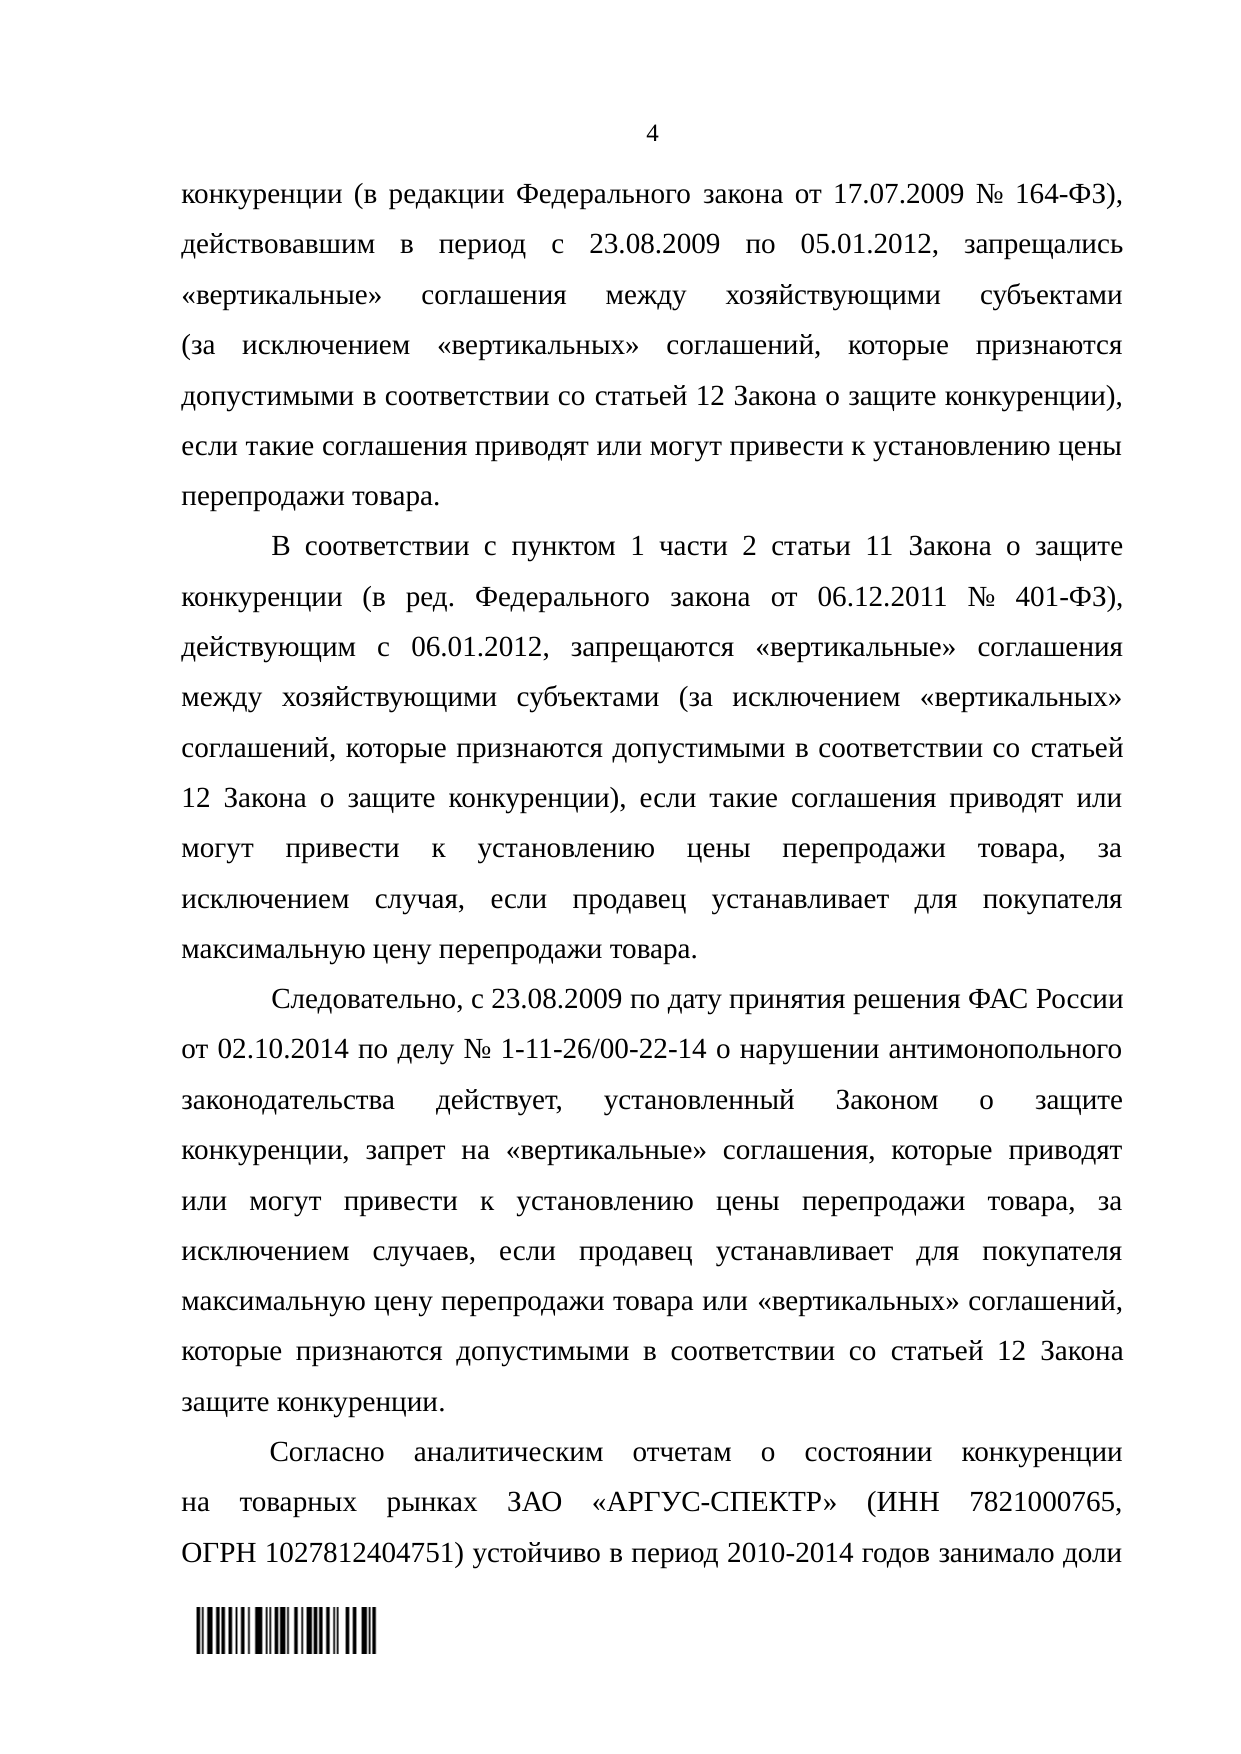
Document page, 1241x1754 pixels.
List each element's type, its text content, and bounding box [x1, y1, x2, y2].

text Следовательно, с 23.08.2009 по дату принятия решения ФАС России от 02.10.2014 по делу № 1-11-26/00-22-14 о нарушении антимонопольного законодательства действует, установленный Законом о защите конкуренции, запрет на «вертикальные» соглашения, которые приводят или могут привести к установлению цены перепродажи товара, за исключением случаев, если продавец устанавливает для покупателя максимальную цену перепродажи товара или «вертикальных» соглашений, которые признаются допустимыми в соответствии со статьей 12 Закона защите конкуренции. [181, 981, 1123, 1417]
text Согласно аналитическим отчетам о состоянии конкуренции на товарных рынках ЗАО «АРГУС-СПЕКТР» (ИНН 7821000765, ОГРН 1027812404751) устойчиво в период 2010-2014 годов занимало доли [181, 1434, 1123, 1568]
text конкуренции (в редакции Федерального закона от 17.07.2009 № 164-ФЗ), действовавшим в период с 23.08.2009 по 05.01.2012, запрещались «вертикальные» соглашения между хозяйствующими субъектами (за исключением «вертикальных» соглашений, которые признаются допустимыми в соответствии со статьей 12 Закона о защите конкуренции), если такие соглашения приводят или могут привести к установлению цены перепродажи товара. [181, 176, 1123, 512]
picture [181, 1607, 394, 1654]
text В соответствии с пунктом 1 части 2 статьи 11 Закона о защите конкуренции (в ред. Федерального закона от 06.12.2011 № 401-ФЗ), действующим с 06.01.2012, запрещаются «вертикальные» соглашения между хозяйствующими субъектами (за исключением «вертикальных» соглашений, которые признаются допустимыми в соответствии со статьей 12 Закона о защите конкуренции), если такие соглашения приводят или могут привести к установлению цены перепродажи товара, за исключением случая, если продавец устанавливает для покупателя максимальную цену перепродажи товара. [181, 528, 1123, 964]
